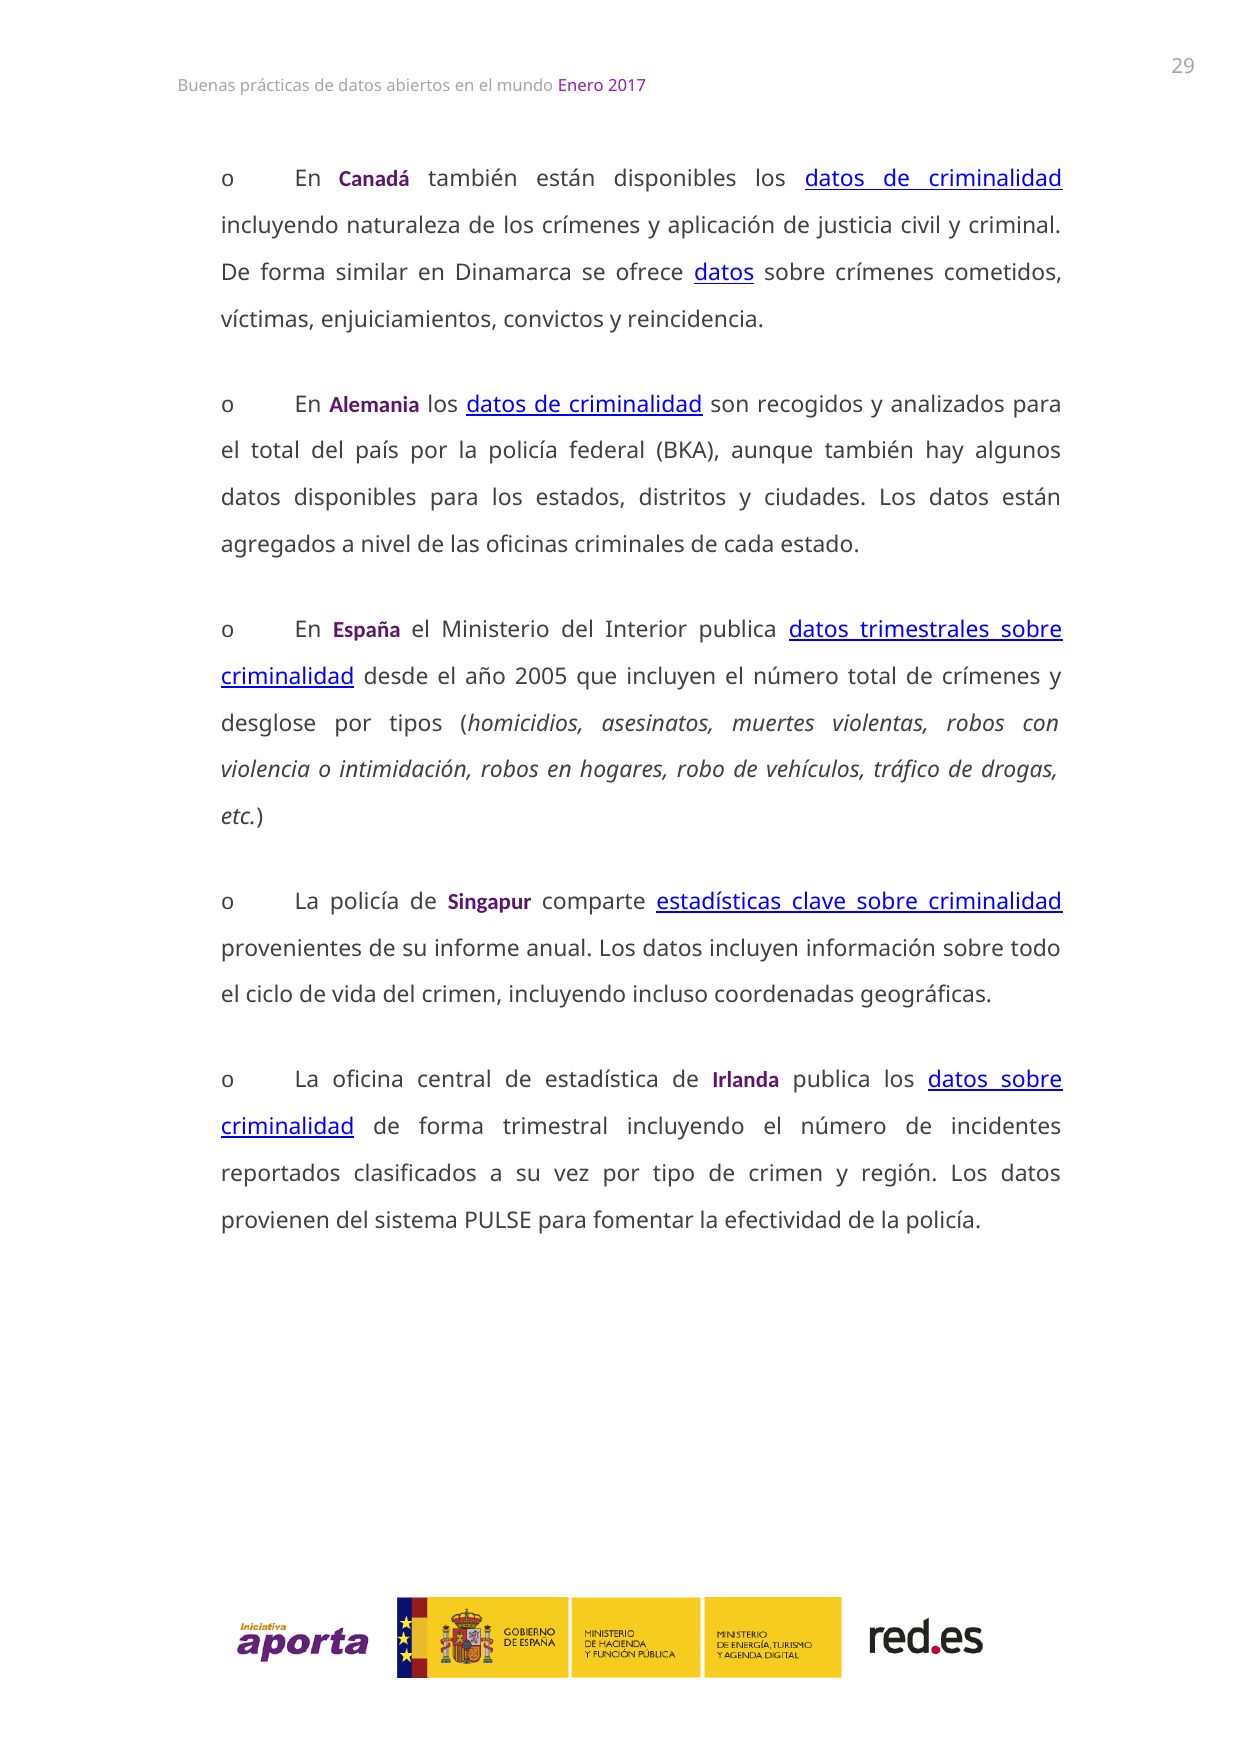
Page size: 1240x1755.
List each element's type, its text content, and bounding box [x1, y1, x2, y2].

list La policía de Singapur comparte estadísticas clave sobre criminalidad provenientes de su informe anual. Los datos incluyen información sobre todo el ciclo de vida del crimen, incluyendo incluso coordenadas geográficas. [221, 884, 1062, 1010]
list En Canadá también están disponibles los datos de criminalidad incluyendo naturaleza de los crímenes y aplicación de justicia civil y criminal. De forma similar en Dinamarca se ofrece datos sobre crímenes cometidos, víctimas, enjuiciamientos, convictos y reincidencia. [221, 162, 1062, 334]
list En Alemania los datos de criminalidad son recogidos y analizados para el total del país por la policía federal (BKA), aunque también hay algunos datos disponibles para los estados, distritos y ciudades. Los datos están agregados a nivel de las oficinas criminales de cada estado. [221, 387, 1062, 559]
list En España el Ministerio del Interior publica datos trimestrales sobre criminalidad desde el año 2005 que incluyen el número total de crímenes y desglose por tipos (homicidios, asesinatos, muertes violentas, robos con violencia o intimidación, robos en hogares, robo de vehículos, tráfico de drogas, etc.) [221, 613, 1062, 831]
list La oficina central de estadística de Irlanda publica los datos sobre criminalidad de forma trimestral incluyendo el número de incidentes reportados clasificados a su vez por tipo de crimen y región. Los datos provienen del sistema PULSE para fomentar la efectividad de la policía. [221, 1063, 1062, 1235]
